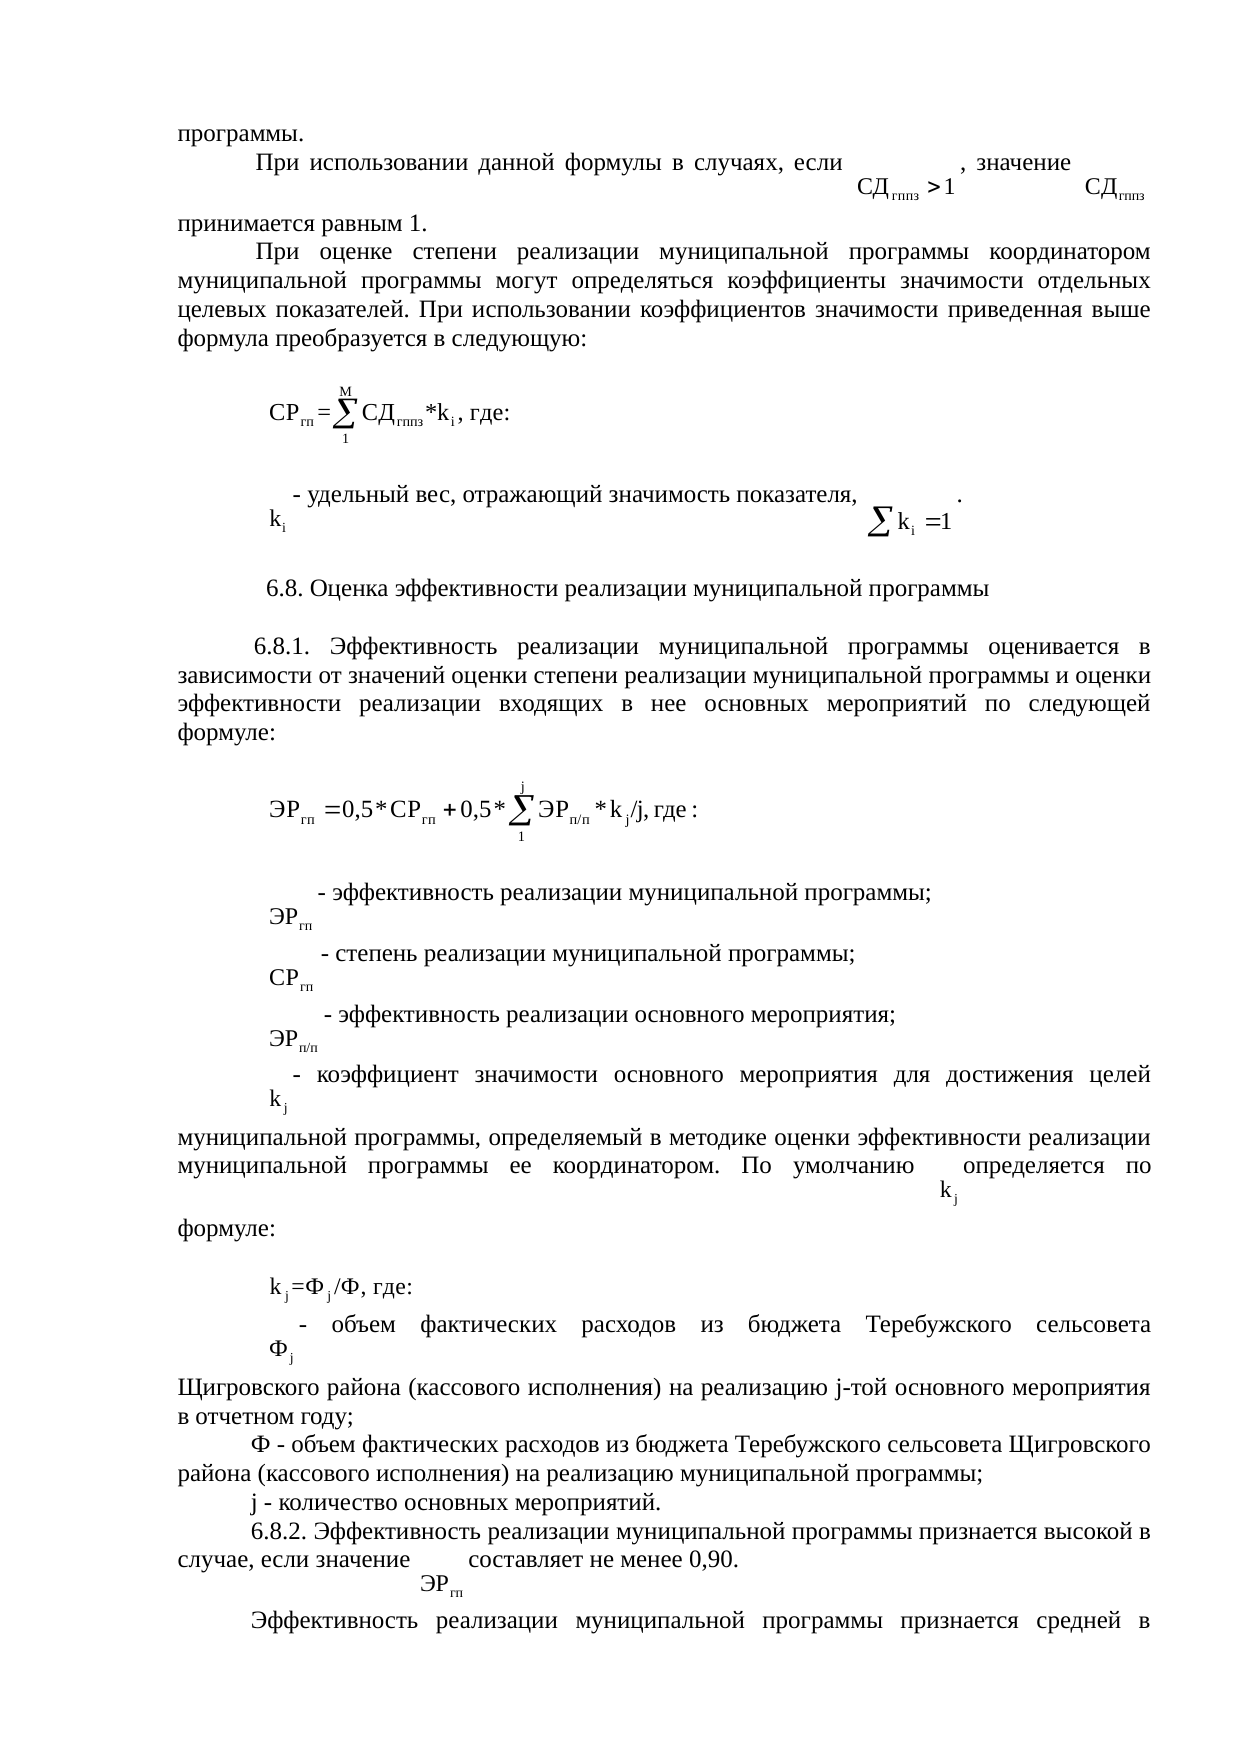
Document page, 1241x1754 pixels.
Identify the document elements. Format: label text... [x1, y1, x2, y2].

text - эффективность реализации основного мероприятия; [177, 999, 1152, 1059]
text 6.8.2. Эффективность реализации муниципальной программы признается высокой в случае, если значение составляет не менее 0,90. [177, 1516, 1152, 1605]
text Эффективность реализации муниципальной программы признается средней в [177, 1605, 1152, 1634]
text При оценке степени реализации муниципальной программы координатором муниципальной программы могут определяться коэффициенты значимости отдельных целевых показателей. При использовании коэффициентов значимости приведенная выше формула преобразуется в следующую: [177, 236, 1152, 351]
text программы. [177, 118, 1152, 147]
text 6.8.1. Эффективность реализации муниципальной программы оценивается в зависимости от значений оценки степени реализации муниципальной программы и оценки эффективности реализации входящих в нее основных мероприятий по следующей формуле: [177, 631, 1152, 746]
text Ф - объем фактических расходов из бюджета Теребужского сельсовета Щигровского района (кассового исполнения) на реализацию муниципальной программы; [177, 1429, 1152, 1487]
text 6.8. Оценка эффективности реализации муниципальной программы [177, 573, 1152, 602]
text j - количество основных мероприятий. [177, 1487, 1152, 1516]
text - объем фактических расходов из бюджета Теребужского сельсовета Щигровского района (кассового исполнения) на реализацию j-той основного мероприятия в отчетном году; [177, 1309, 1152, 1429]
text - степень реализации муниципальной программы; [177, 938, 1152, 999]
text - эффективность реализации муниципальной программы; [177, 877, 1152, 938]
text - удельный вес, отражающий значимость показателя, . [177, 479, 1152, 545]
text - коэффициент значимости основного мероприятия для достижения целей муниципальной программы, определяемый в методике оценки эффективности реализации муниципальной программы ее координатором. По умолчанию определяется по формуле: [177, 1059, 1152, 1242]
text При использовании данной формулы в случаях, если , значение принимается равным 1. [177, 147, 1152, 236]
